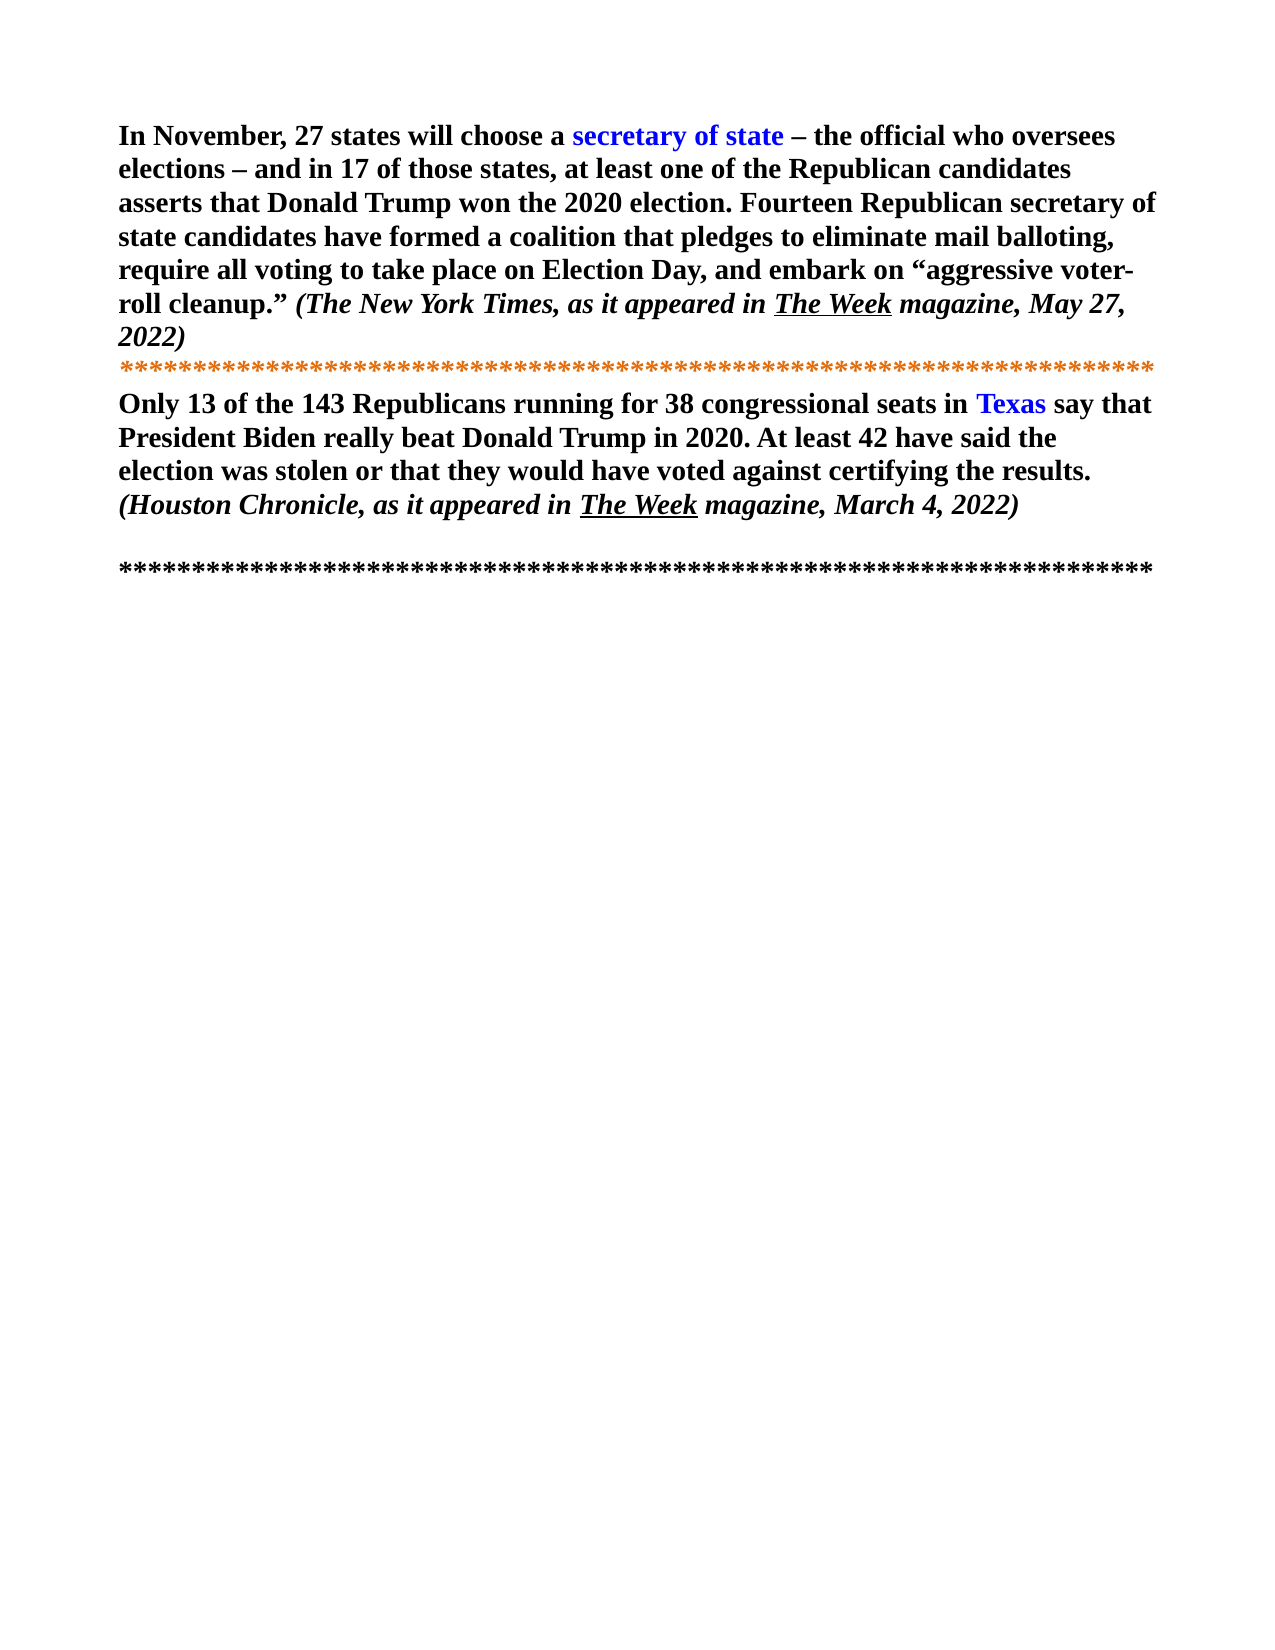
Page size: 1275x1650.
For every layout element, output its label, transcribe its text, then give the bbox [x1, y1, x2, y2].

text In November, 27 states will choose a secretary of state – the official who oversees elections – and in 17 of those states, at least one of the Republican candidates asserts that Donald Trump won the 2020 election. Fourteen Republican secretary of state candidates have formed a coalition that pledges to eliminate mail balloting, require all voting to take place on Election Day, and embark on “aggressive voter-roll cleanup.” (The New York Times, as it appeared in The Week magazine, May 27, 2022) [118, 118, 1157, 353]
text Only 13 of the 143 Republicans running for 38 congressional seats in Texas say that President Biden really beat Donald Trump in 2020. At least 42 have said the election was stolen or that they would have voted against certifying the results. (Houston Chronicle, as it appeared in The Week magazine, March 4, 2022) [118, 386, 1157, 521]
text *********************************************************************** [118, 554, 1157, 588]
text *********************************************************************** [118, 353, 1157, 386]
